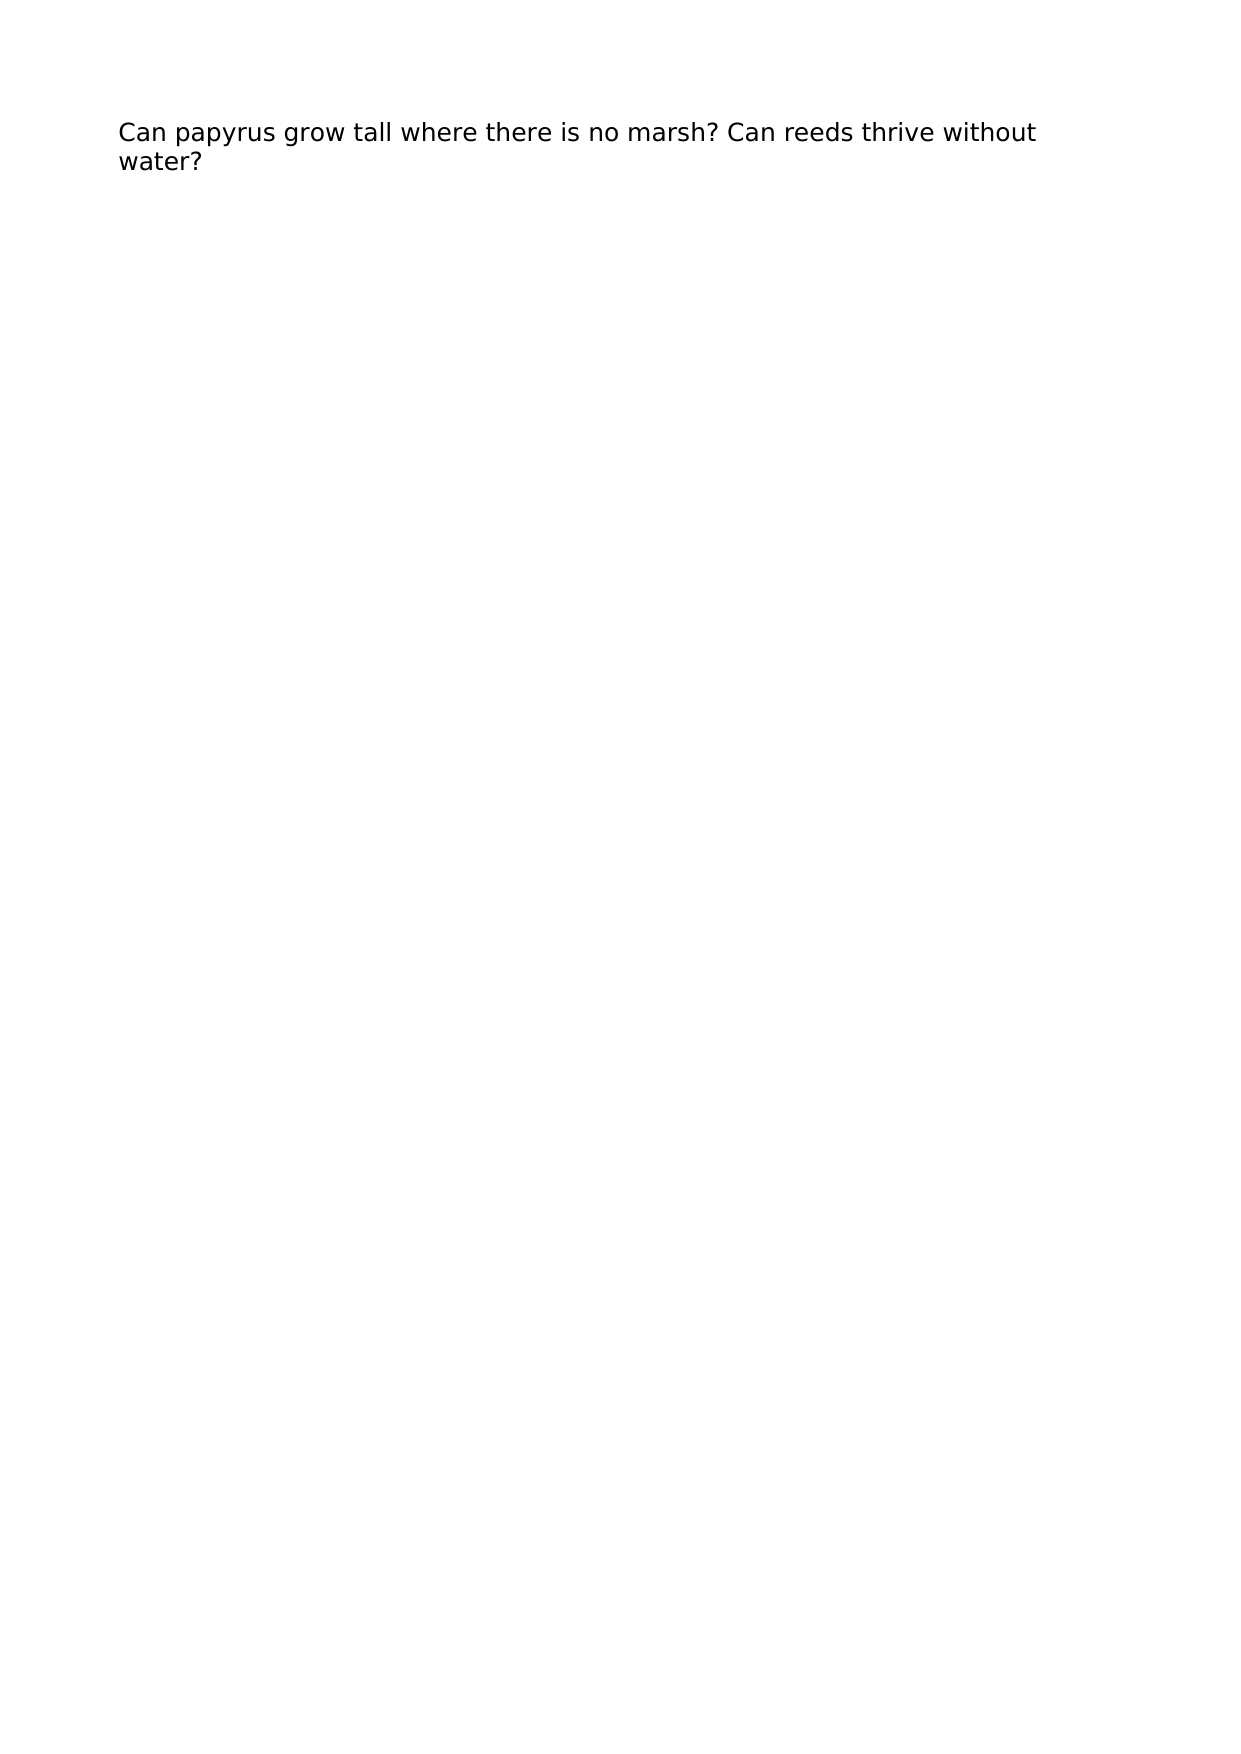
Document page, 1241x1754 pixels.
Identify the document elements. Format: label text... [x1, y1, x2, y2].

text Can papyrus grow tall where there is no marsh? Can reeds thrive without water? [118, 118, 1122, 176]
